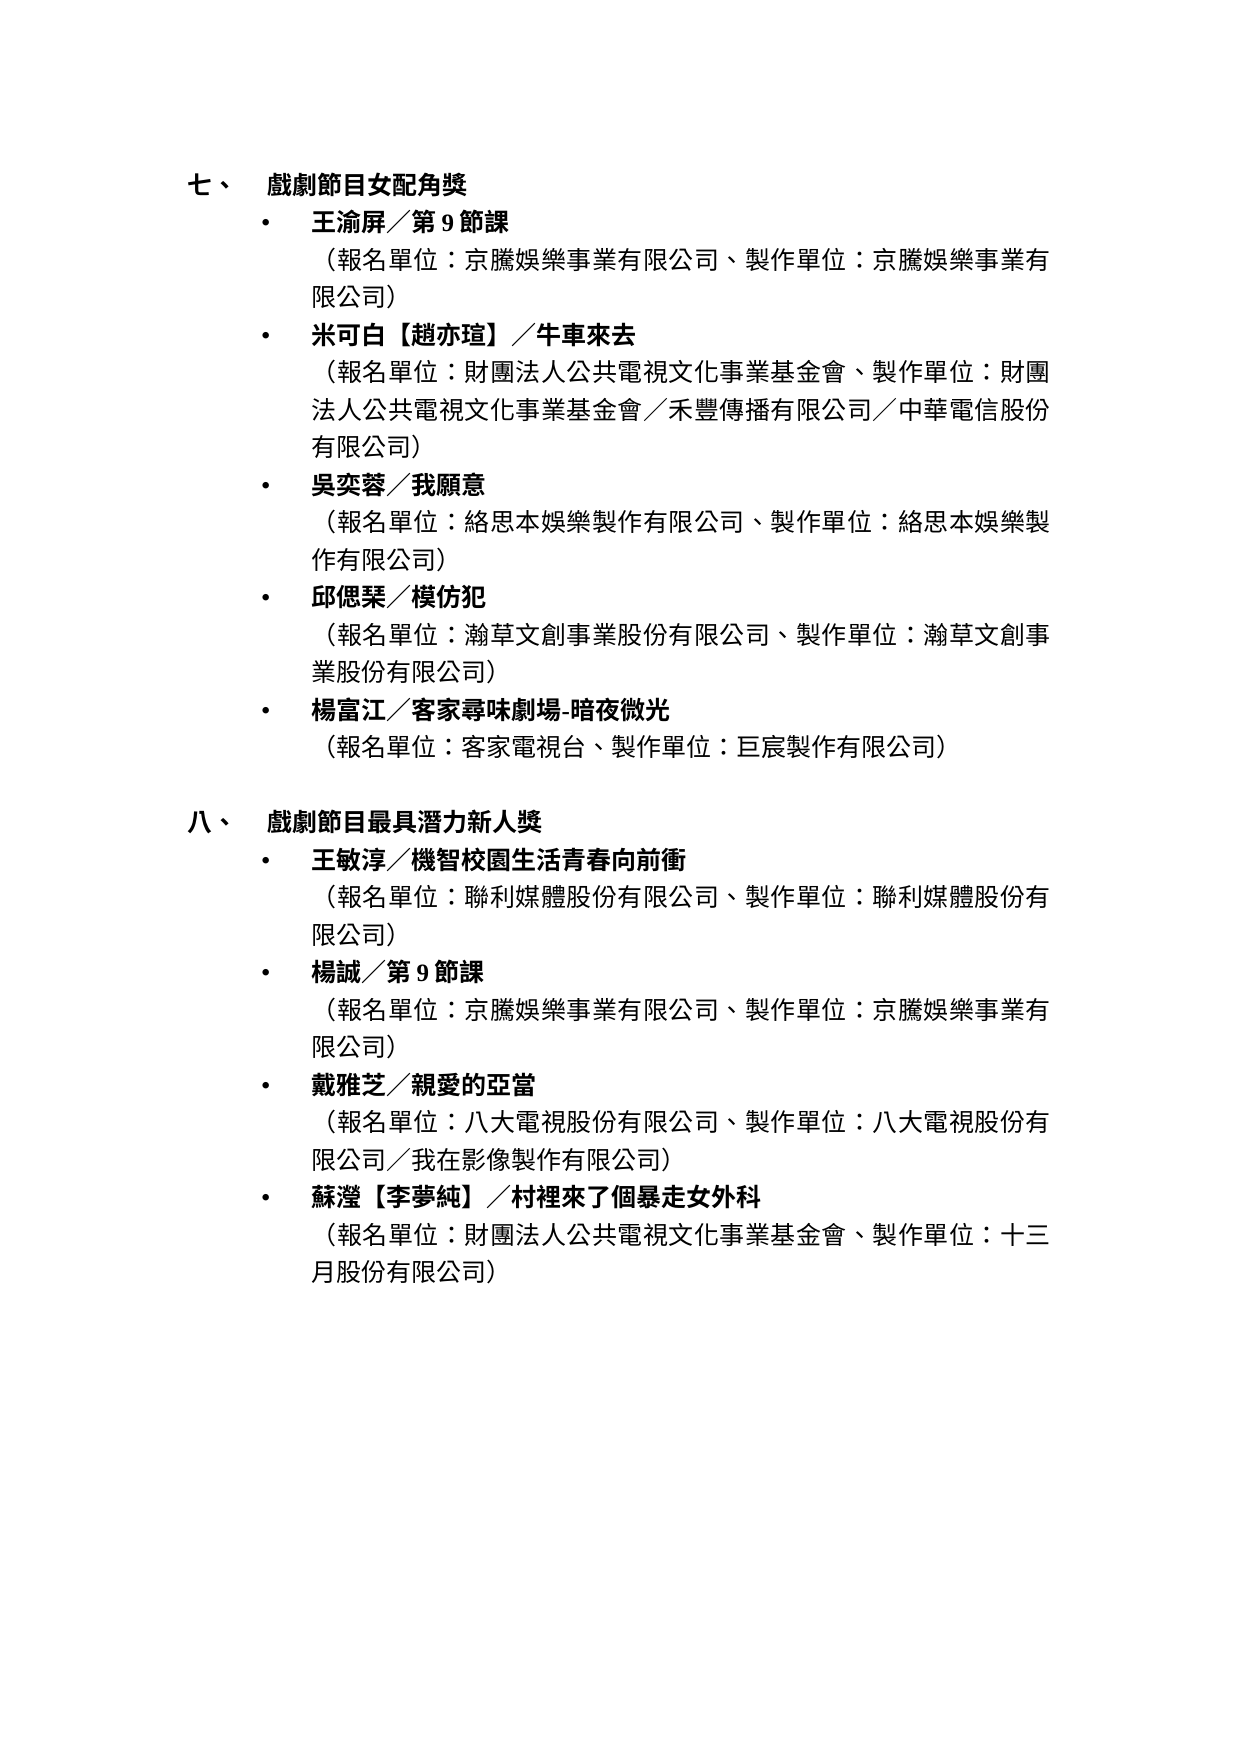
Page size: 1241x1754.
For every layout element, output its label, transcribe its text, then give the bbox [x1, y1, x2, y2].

list 王渝屏／第9節課 [261, 202, 1053, 239]
list （報名單位：聯利媒體股份有限公司、製作單位：聯利媒體股份有限公司） [311, 877, 1053, 952]
list （報名單位：客家電視台、製作單位：巨宸製作有限公司） [311, 727, 1053, 764]
subtitle 戲劇節目女配角獎 [187, 164, 1053, 202]
list （報名單位：絡思本娛樂製作有限公司、製作單位：絡思本娛樂製作有限公司） [311, 502, 1053, 577]
list 邱偲琹／模仿犯 [261, 577, 1053, 614]
list 戴雅芝／親愛的亞當 [261, 1064, 1053, 1102]
list （報名單位：瀚草文創事業股份有限公司、製作單位：瀚草文創事業股份有限公司） [311, 614, 1053, 689]
subtitle 戲劇節目最具潛力新人獎 [187, 802, 1053, 839]
list 王敏淳／機智校園生活青春向前衝 [261, 839, 1053, 877]
list 楊富江／客家尋味劇場-暗夜微光 [261, 689, 1053, 727]
list （報名單位：京騰娛樂事業有限公司、製作單位：京騰娛樂事業有限公司） [311, 239, 1053, 314]
list （報名單位：京騰娛樂事業有限公司、製作單位：京騰娛樂事業有限公司） [311, 989, 1053, 1064]
list 米可白【趙亦瑄】／牛車來去 [261, 314, 1053, 352]
list 楊誠／第9節課 [261, 952, 1053, 989]
list （報名單位：財團法人公共電視文化事業基金會、製作單位：財團法人公共電視文化事業基金會／禾豐傳播有限公司／中華電信股份有限公司） [311, 352, 1053, 464]
list 吳奕蓉／我願意 [261, 464, 1053, 502]
list 蘇瀅【李夢純】／村裡來了個暴走女外科 [261, 1177, 1053, 1214]
list （報名單位：八大電視股份有限公司、製作單位：八大電視股份有限公司／我在影像製作有限公司） [311, 1102, 1053, 1177]
list （報名單位：財團法人公共電視文化事業基金會、製作單位：十三月股份有限公司） [311, 1214, 1053, 1289]
